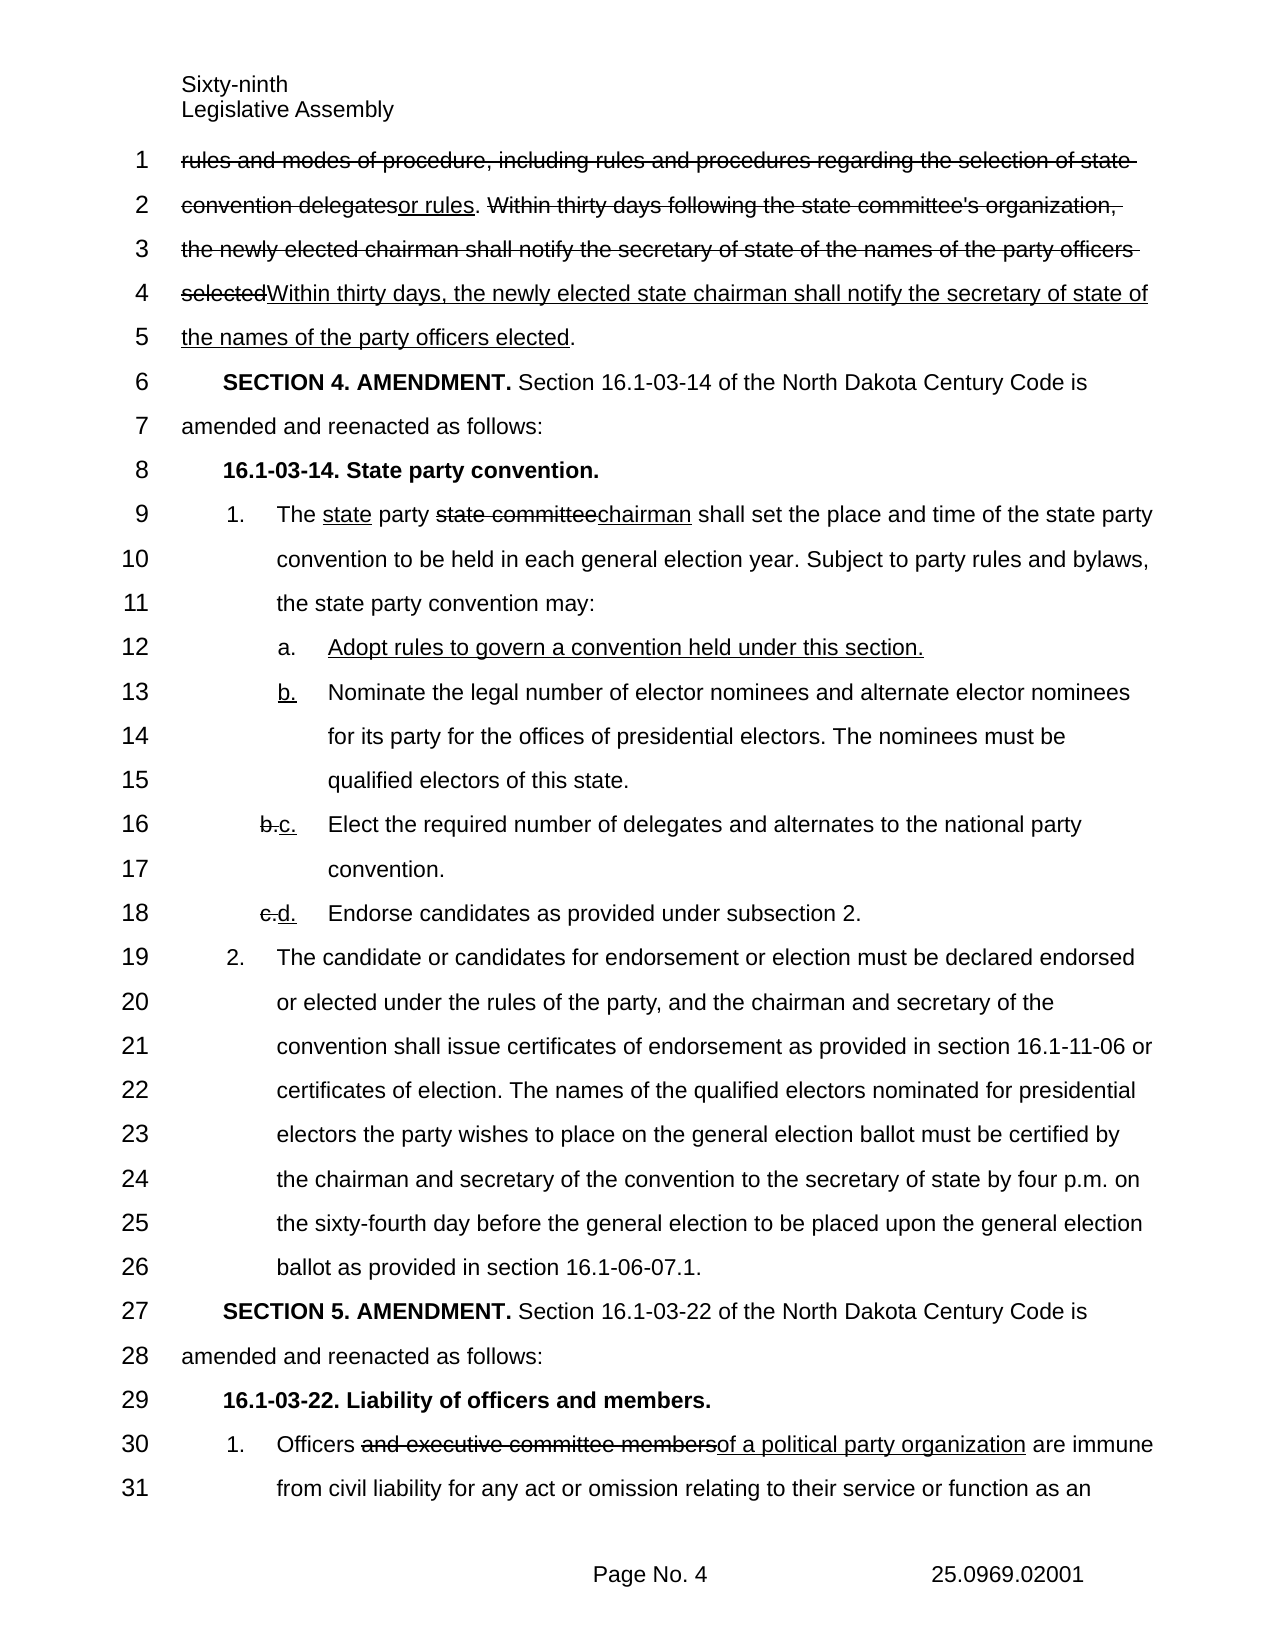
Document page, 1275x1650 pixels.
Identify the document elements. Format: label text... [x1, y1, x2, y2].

text a. Adopt rules to govern a convention held under this section. [181, 620, 1154, 664]
text c.d. Endorse candidates as provided under subsection 2. [181, 886, 1154, 930]
subtitle 16.1‑03‑22. Liability of officers and members. [181, 1373, 1154, 1417]
text b.c. Elect the required number of delegates and alternates to the national party convention. [181, 797, 1154, 886]
subtitle 16.1‑03‑14. State party convention. [181, 443, 1154, 487]
text SECTION 4. AMENDMENT. Section 16.1‑03‑14 of the North Dakota Century Code is amended and reenacted as follows: [181, 355, 1154, 443]
text 1. Officers and executive committee membersof a political party organization are immune from civil liability for any act or omission relating to their service or function as an [181, 1417, 1154, 1506]
text rules and modes of procedure, including rules and procedures regarding the selection of state convention delegatesor rules. Within thirty days following the state committee's organization, the newly elected chairman shall notify the secretary of state of the names of the party officers selectedWithin thirty days, the newly elected state chairman shall notify the secretary of state of the names of the party officers elected. [181, 133, 1154, 355]
text 2. The candidate or candidates for endorsement or election must be declared endorsed or elected under the rules of the party, and the chairman and secretary of the convention shall issue certificates of endorsement as provided in section 16.1‑11‑06 or certificates of election. The names of the qualified electors nominated for presidential electors the party wishes to place on the general election ballot must be certified by the chairman and secretary of the convention to the secretary of state by four p.m. on the sixty-fourth day before the general election to be placed upon the general election ballot as provided in section 16.1‑06‑07.1. [181, 930, 1154, 1284]
text SECTION 5. AMENDMENT. Section 16.1‑03‑22 of the North Dakota Century Code is amended and reenacted as follows: [181, 1284, 1154, 1373]
text b. Nominate the legal number of elector nominees and alternate elector nominees for its party for the offices of presidential electors. The nominees must be qualified electors of this state. [181, 664, 1154, 797]
text 1. The state party state committeechairman shall set the place and time of the state party convention to be held in each general election year. Subject to party rules and bylaws, the state party convention may: [181, 487, 1154, 620]
